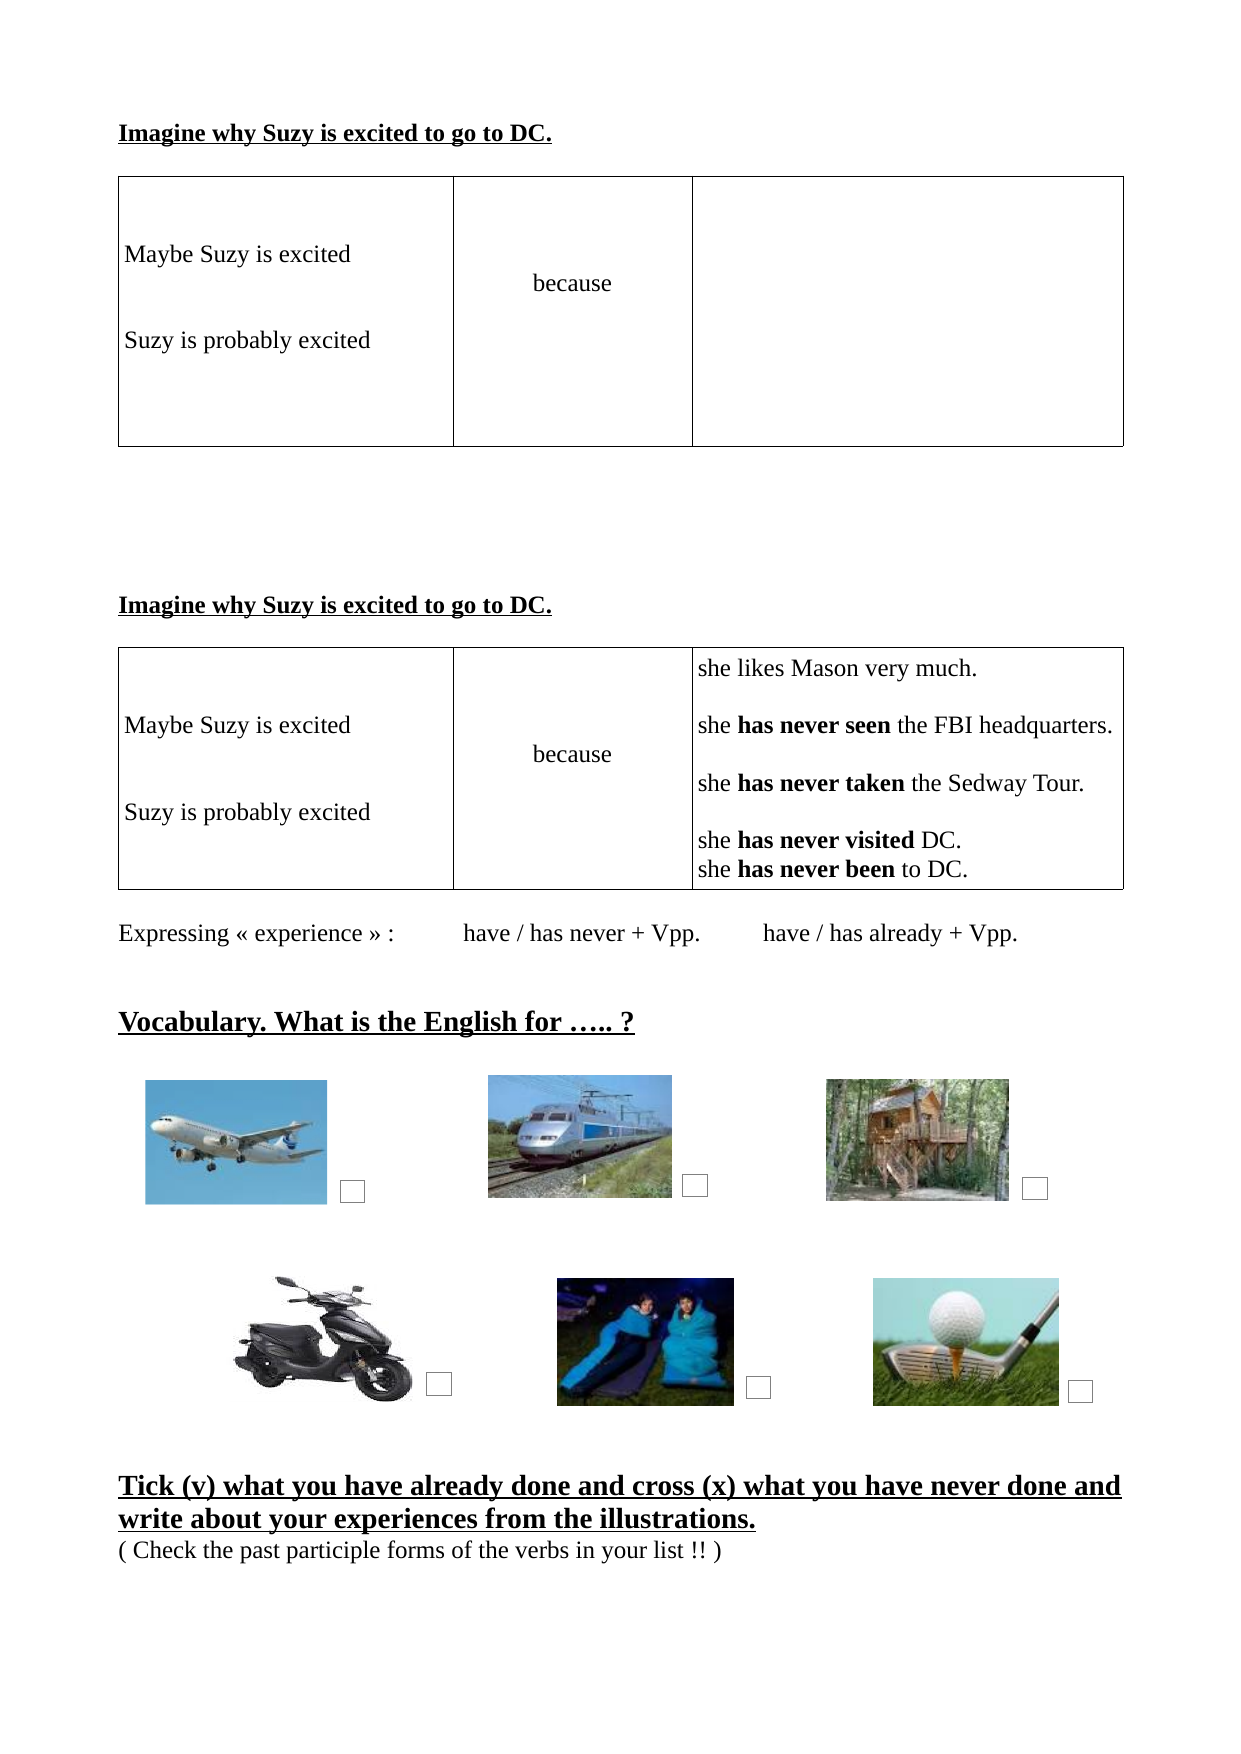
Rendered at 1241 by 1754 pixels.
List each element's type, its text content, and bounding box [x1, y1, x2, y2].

table_header [693, 177, 1123, 446]
text Tick (v) what you have already done and cross (x) what you have never done and [118, 1468, 1122, 1497]
table_header because [454, 648, 692, 889]
picture [222, 1276, 427, 1402]
text Vocabulary. What is the English for ….. ? [118, 1004, 1122, 1037]
picture [826, 1079, 1009, 1201]
text Imagine why Suzy is excited to go to DC. [118, 118, 1122, 147]
table_header because [454, 177, 692, 446]
text Expressing « experience » : have / has never + Vpp. have / has already + Vpp. [118, 918, 1122, 946]
table_header Maybe Suzy is excited Suzy is probably excited [119, 177, 453, 446]
picture [145, 1080, 328, 1205]
picture [488, 1075, 672, 1198]
table_header she likes Mason very much. she has never seen the FBI headquarters. she has never taken the Sedway Tour. she has never visited DC. she has never been to DC. [693, 648, 1123, 889]
picture [873, 1278, 1059, 1406]
text Imagine why Suzy is excited to go to DC. [118, 590, 1122, 618]
text write about your experiences from the illustrations. ( Check the past participle forms of the verbs in your list !! ) [118, 1502, 1122, 1564]
table_header Maybe Suzy is excited Suzy is probably excited [119, 648, 453, 889]
picture [557, 1278, 734, 1406]
